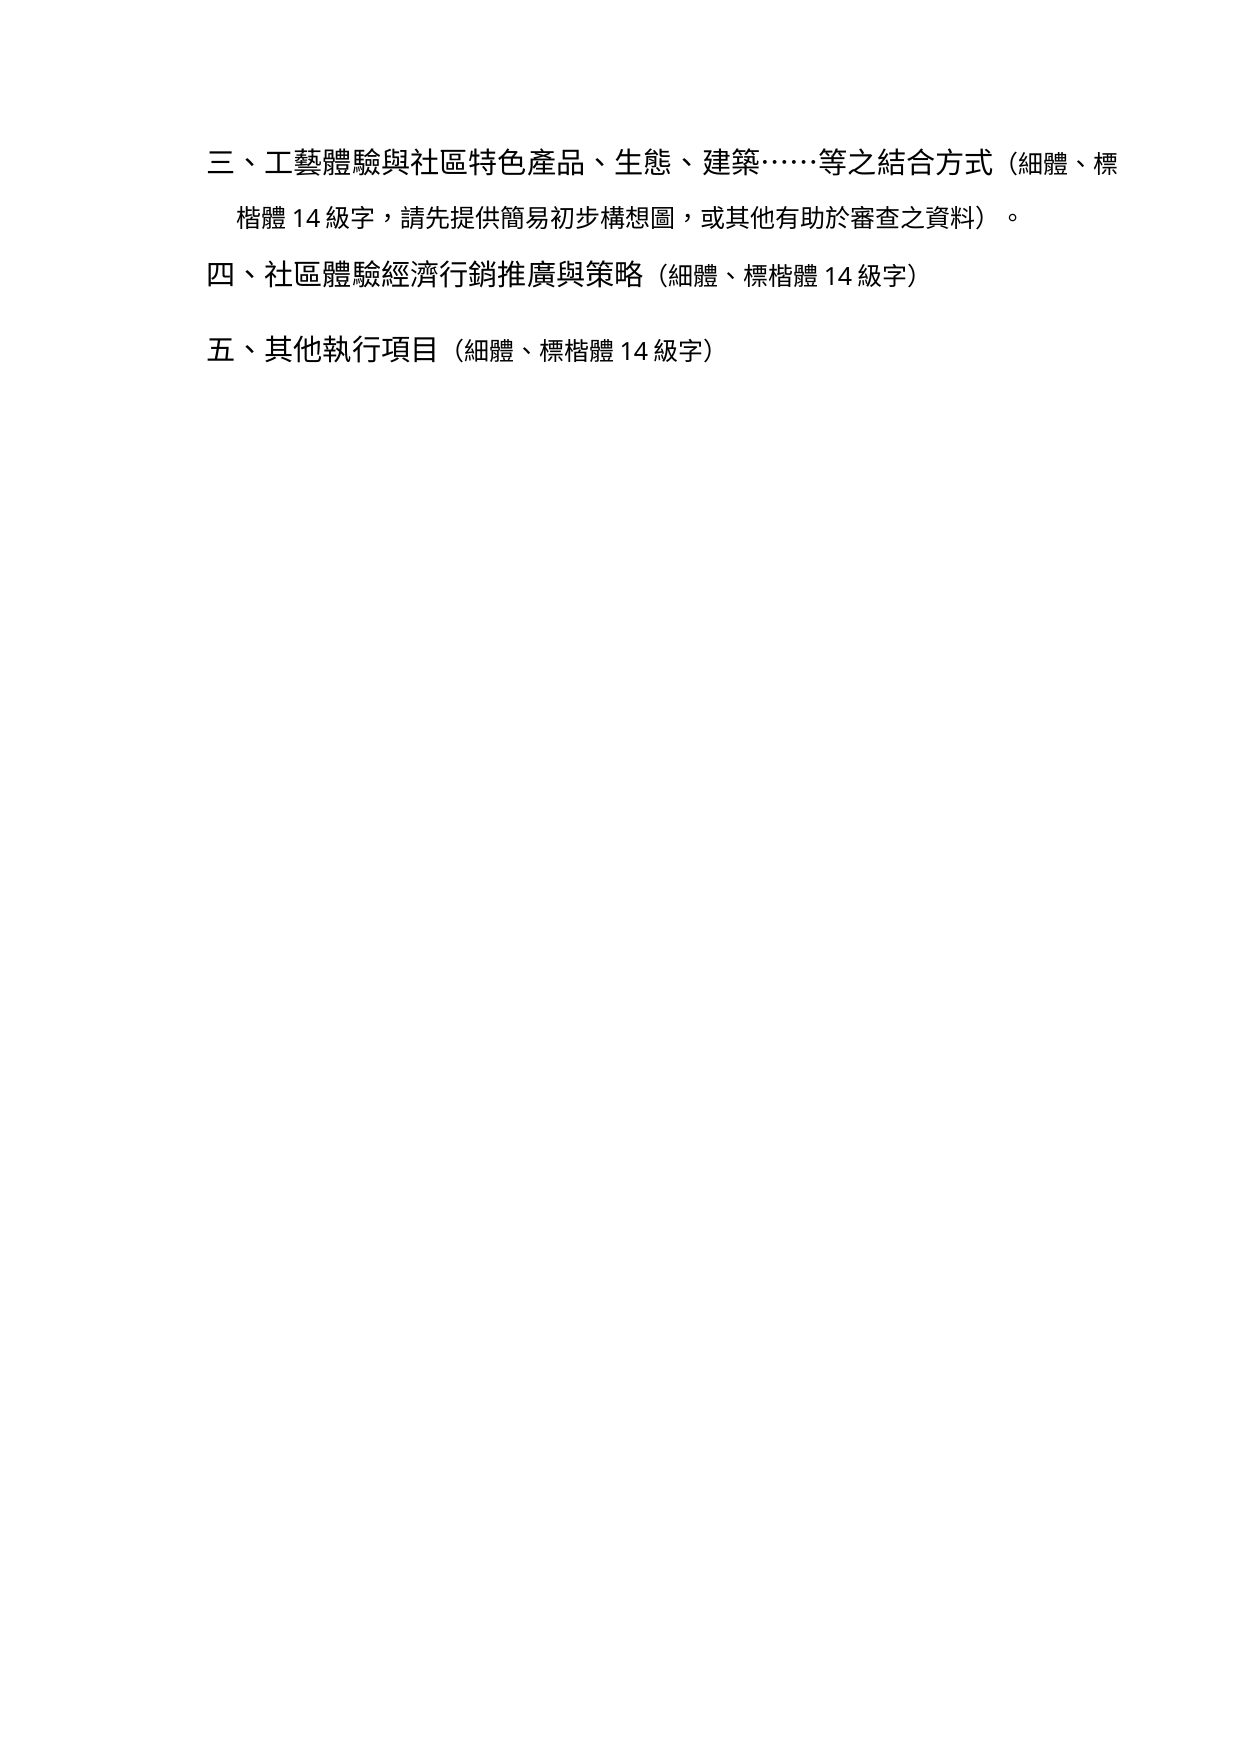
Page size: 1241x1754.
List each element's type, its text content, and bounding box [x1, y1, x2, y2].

text 五、其他執行項目（細體、標楷體14級字） [148, 310, 1122, 385]
text 楷體14級字，請先提供簡易初步構想圖，或其他有助於審查之資料）。 [148, 198, 1122, 235]
text 三、工藝體驗與社區特色產品、生態、建築……等之結合方式（細體、標 [148, 123, 1122, 198]
text 四、社區體驗經濟行銷推廣與策略（細體、標楷體14級字） [148, 235, 1122, 310]
